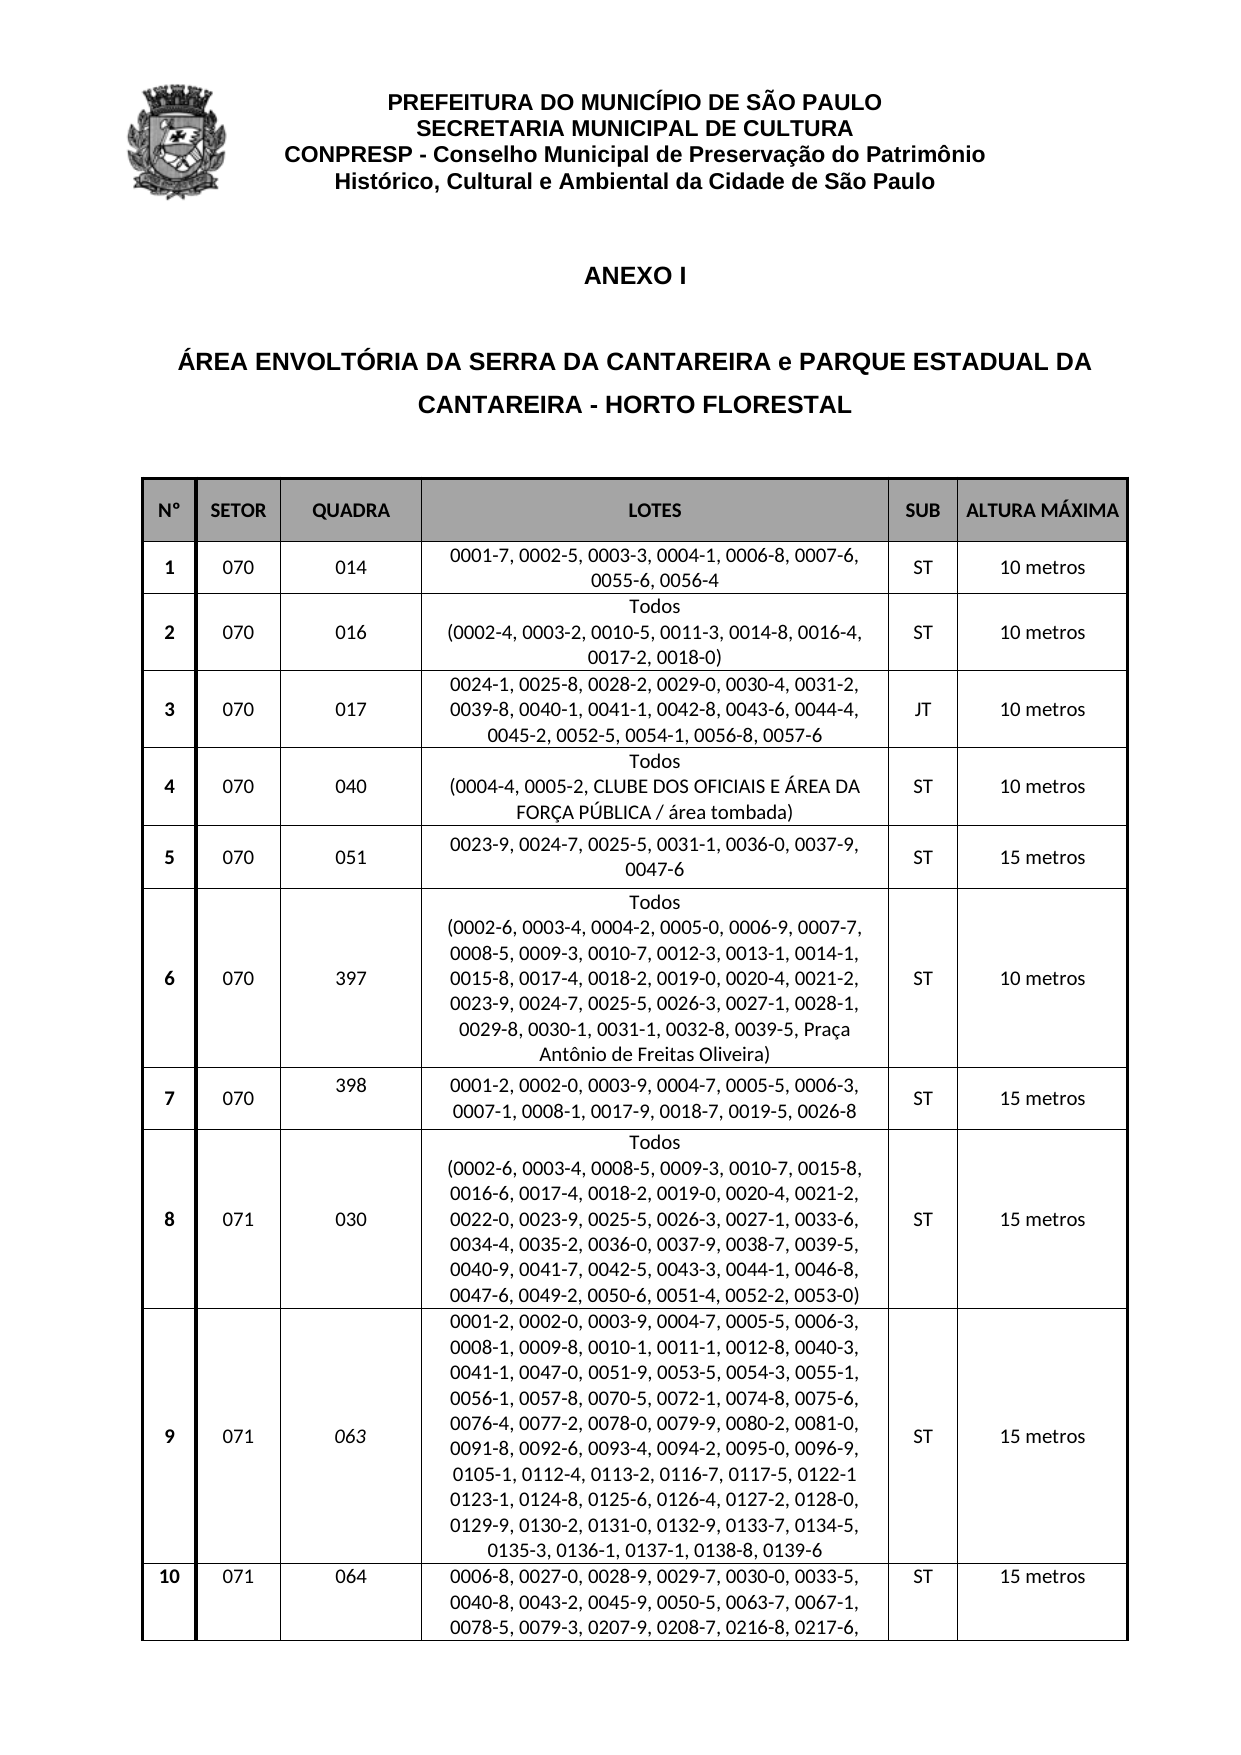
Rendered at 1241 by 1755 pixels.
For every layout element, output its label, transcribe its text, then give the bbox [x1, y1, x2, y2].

table_cell 15 metros [958, 1068, 1126, 1128]
text ANEXO I [177, 261, 1093, 290]
table_cell 030 [281, 1130, 421, 1307]
table_cell ST [889, 1309, 957, 1563]
table_cell 0023-9, 0024-7, 0025-5, 0031-1, 0036-0, 0037-9, 0047-6 [422, 826, 888, 888]
table_cell 016 [281, 594, 421, 670]
table_cell 5 [144, 826, 194, 888]
table_cell ST [889, 1130, 957, 1307]
table_cell 10 metros [958, 889, 1126, 1067]
text ÁREA ENVOLTÓRIA DA SERRA DA CANTAREIRA e PARQUE ESTADUAL DA CANTAREIRA - HORTO FLORESTAL [177, 347, 1093, 419]
table_cell 0001-7, 0002-5, 0003-3, 0004-1, 0006-8, 0007-6, 0055-6, 0056-4 [422, 542, 888, 593]
table_cell 070 [198, 594, 280, 670]
table_cell 6 [144, 889, 194, 1067]
table_cell Todos (0004-4, 0005-2, CLUBE DOS OFICIAIS E ÁREA DA FORÇA PÚBLICA / área tombada) [422, 748, 888, 824]
table_cell 10 metros [958, 594, 1126, 670]
table_cell 071 [198, 1564, 280, 1640]
table_cell 070 [198, 826, 280, 888]
table_cell 070 [198, 542, 280, 593]
table_cell 398 [281, 1068, 421, 1128]
table_cell 064 [281, 1564, 421, 1640]
table_cell 2 [144, 594, 194, 670]
table_cell 15 metros [958, 1309, 1126, 1563]
table_header QUADRA [281, 480, 421, 541]
table_cell 15 metros [958, 826, 1126, 888]
table_cell 0001-2, 0002-0, 0003-9, 0004-7, 0005-5, 0006-3, 0008-1, 0009-8, 0010-1, 0011-1, 0012-8, 0040-3, 0041-1, 0047-0, 0051-9, 0053-5, 0054-3, 0055-1, 0056-1, 0057-8, 0070-5, 0072-1, 0074-8, 0075-6, 0076-4, 0077-2, 0078-0, 0079-9, 0080-2, 0081-0, 0091-8, 0092-6, 0093-4, 0094-2, 0095-0, 0096-9, 0105-1, 0112-4, 0113-2, 0116-7, 0117-5, 0122-1 0123-1, 0124-8, 0125-6, 0126-4, 0127-2, 0128-0, 0129-9, 0130-2, 0131-0, 0132-9, 0133-7, 0134-5, 0135-3, 0136-1, 0137-1, 0138-8, 0139-6 [422, 1309, 888, 1563]
table_header ALTURA MÁXIMA [958, 480, 1126, 541]
table_cell 10 [144, 1564, 194, 1640]
table_cell ST [889, 594, 957, 670]
table_header SUB [889, 480, 957, 541]
table_cell 040 [281, 748, 421, 824]
table_cell ST [889, 1068, 957, 1128]
table_cell 071 [198, 1130, 280, 1307]
table_cell 070 [198, 748, 280, 824]
table_cell 0001-2, 0002-0, 0003-9, 0004-7, 0005-5, 0006-3, 0007-1, 0008-1, 0017-9, 0018-7, 0019-5, 0026-8 [422, 1068, 888, 1128]
table_cell ST [889, 826, 957, 888]
table_cell ST [889, 889, 957, 1067]
table_header SETOR [198, 480, 280, 541]
table_cell 4 [144, 748, 194, 824]
table_cell 3 [144, 671, 194, 747]
table_cell 070 [198, 671, 280, 747]
table_cell 9 [144, 1309, 194, 1563]
table_cell 014 [281, 542, 421, 593]
table_cell 397 [281, 889, 421, 1067]
table_cell 0024-1, 0025-8, 0028-2, 0029-0, 0030-4, 0031-2, 0039-8, 0040-1, 0041-1, 0042-8, 0043-6, 0044-4, 0045-2, 0052-5, 0054-1, 0056-8, 0057-6 [422, 671, 888, 747]
table_cell Todos (0002-4, 0003-2, 0010-5, 0011-3, 0014-8, 0016-4, 0017-2, 0018-0) [422, 594, 888, 670]
table_cell 070 [198, 889, 280, 1067]
table_cell 15 metros [958, 1564, 1126, 1640]
table_cell 8 [144, 1130, 194, 1307]
table_cell ST [889, 1564, 957, 1640]
table_cell 1 [144, 542, 194, 593]
table_cell Todos (0002-6, 0003-4, 0004-2, 0005-0, 0006-9, 0007-7, 0008-5, 0009-3, 0010-7, 0012-3, 0013-1, 0014-1, 0015-8, 0017-4, 0018-2, 0019-0, 0020-4, 0021-2, 0023-9, 0024-7, 0025-5, 0026-3, 0027-1, 0028-1, 0029-8, 0030-1, 0031-1, 0032-8, 0039-5, Praça Antônio de Freitas Oliveira) [422, 889, 888, 1067]
table_cell 017 [281, 671, 421, 747]
table_cell 063 [281, 1309, 421, 1563]
table_cell JT [889, 671, 957, 747]
table_cell 0006-8, 0027-0, 0028-9, 0029-7, 0030-0, 0033-5, 0040-8, 0043-2, 0045-9, 0050-5, 0063-7, 0067-1, 0078-5, 0079-3, 0207-9, 0208-7, 0216-8, 0217-6, [422, 1564, 888, 1640]
table_cell 070 [198, 1068, 280, 1128]
table_cell 051 [281, 826, 421, 888]
table_header Nº [144, 480, 194, 541]
table_cell 15 metros [958, 1130, 1126, 1307]
table_header LOTES [422, 480, 888, 541]
table_cell 10 metros [958, 542, 1126, 593]
table_cell Todos (0002-6, 0003-4, 0008-5, 0009-3, 0010-7, 0015-8, 0016-6, 0017-4, 0018-2, 0019-0, 0020-4, 0021-2, 0022-0, 0023-9, 0025-5, 0026-3, 0027-1, 0033-6, 0034-4, 0035-2, 0036-0, 0037-9, 0038-7, 0039-5, 0040-9, 0041-7, 0042-5, 0043-3, 0044-1, 0046-8, 0047-6, 0049-2, 0050-6, 0051-4, 0052-2, 0053-0) [422, 1130, 888, 1307]
table_cell ST [889, 542, 957, 593]
table_cell ST [889, 748, 957, 824]
table_cell 10 metros [958, 748, 1126, 824]
table_cell 10 metros [958, 671, 1126, 747]
table_cell 071 [198, 1309, 280, 1563]
table_cell 7 [144, 1068, 194, 1128]
